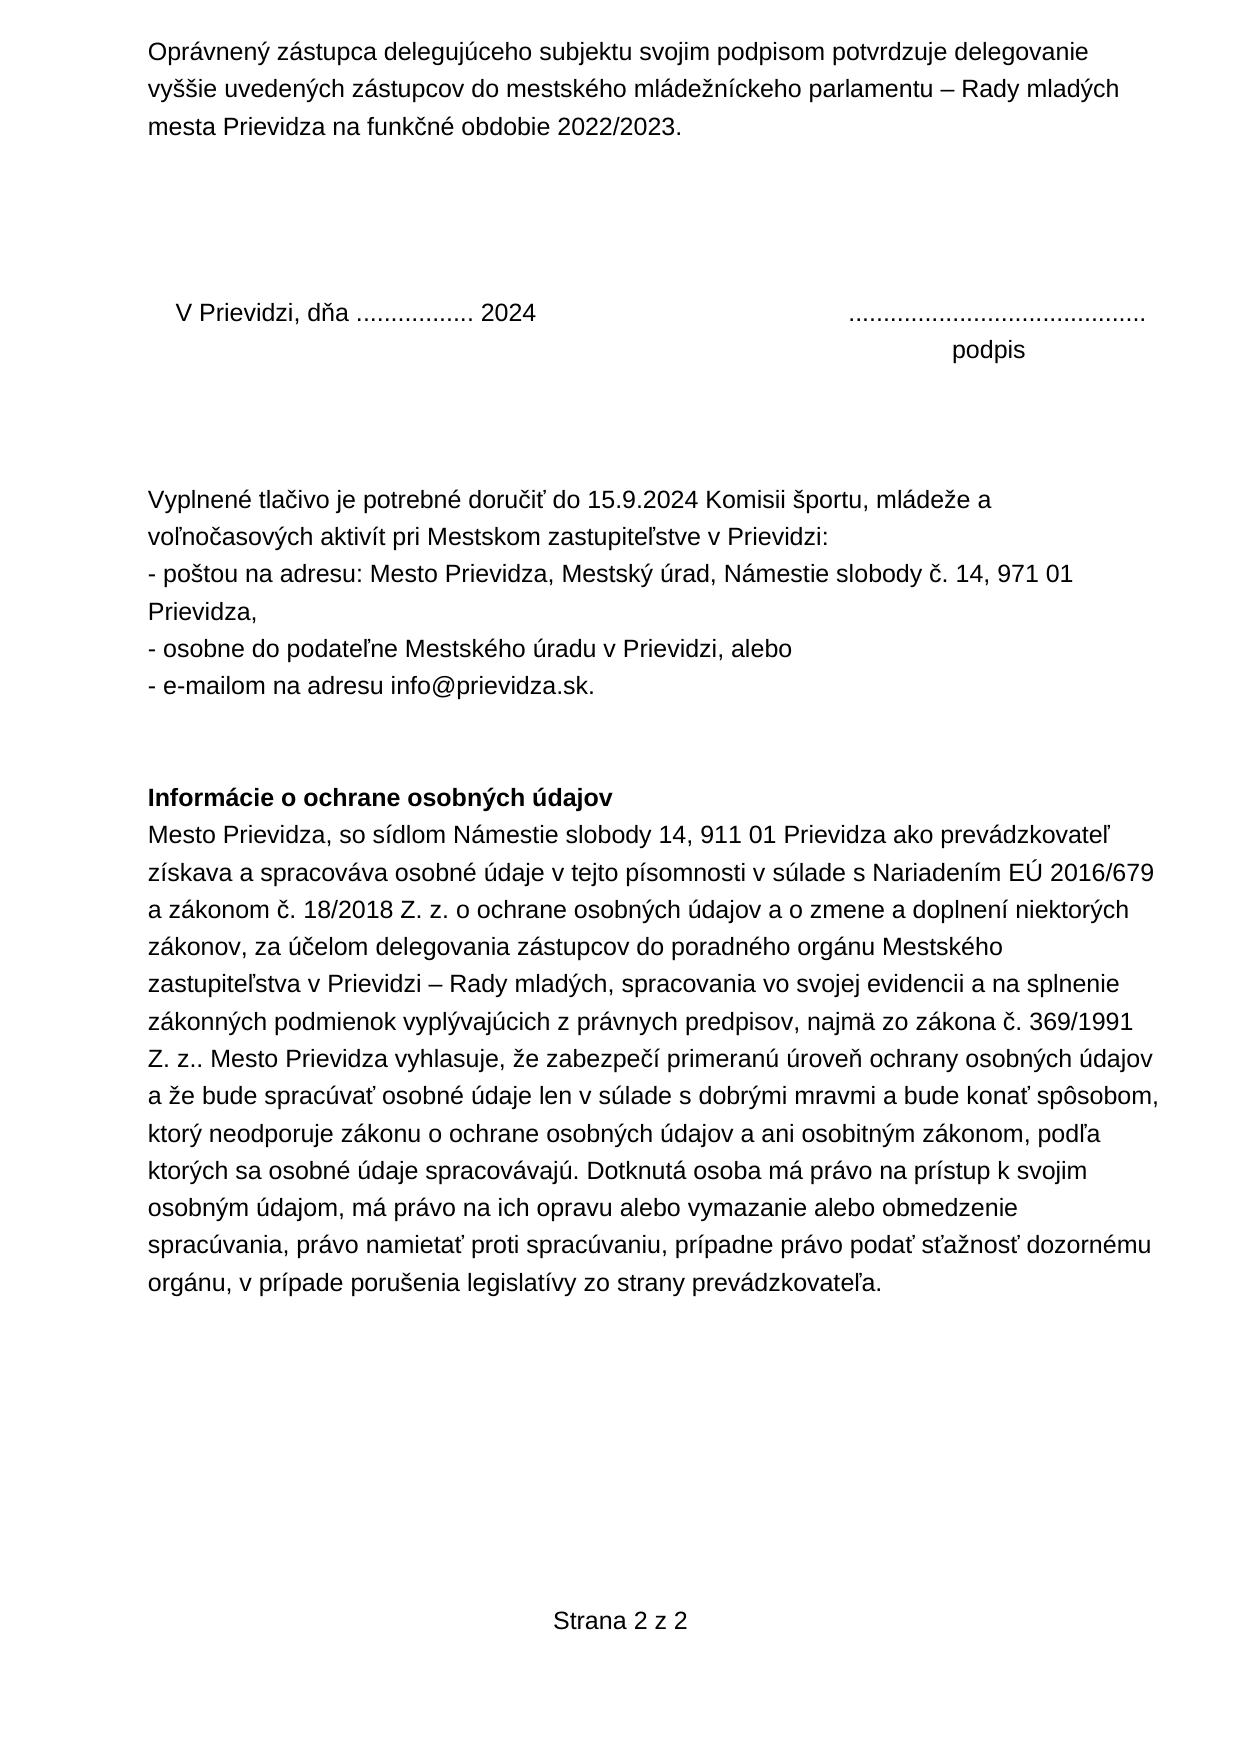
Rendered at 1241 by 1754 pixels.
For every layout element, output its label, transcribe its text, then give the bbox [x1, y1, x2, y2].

text V Prievidzi, dňa ................. 2024 ........................................... [148, 298, 1161, 327]
text podpis [148, 336, 1161, 364]
text Mesto Prievidza, so sídlom Námestie slobody 14, 911 01 Prievidza ako prevádzkovateľ získava a spracováva osobné údaje v tejto písomnosti v súlade s Nariadením EÚ 2016/679 a zákonom č. 18/2018 Z. z. o ochrane osobných údajov a o zmene a doplnení niektorých zákonov, za účelom delegovania zástupcov do poradného orgánu Mestského zastupiteľstva v Prievidzi – Rady mladých, spracovania vo svojej evidencii a na splnenie zákonných podmienok vyplývajúcich z právnych predpisov, najmä zo zákona č. 369/1991 Z. z.. Mesto Prievidza vyhlasuje, že zabezpečí primeranú úroveň ochrany osobných údajov a že bude spracúvať osobné údaje len v súlade s dobrými mravmi a bude konať spôsobom, ktorý neodporuje zákonu o ochrane osobných údajov a ani osobitným zákonom, podľa ktorých sa osobné údaje spracovávajú. Dotknutá osoba má právo na prístup k svojim osobným údajom, má právo na ich opravu alebo vymazanie alebo obmedzenie spracúvania, právo namietať proti spracúvaniu, prípadne právo podať sťažnosť dozornému orgánu, v prípade porušenia legislatívy zo strany prevádzkovateľa. [148, 820, 1161, 1297]
text Informácie o ochrane osobných údajov [148, 783, 1161, 812]
text - e-mailom na adresu info@prievidza.sk. [148, 671, 1161, 700]
text - osobne do podateľne Mestského úradu v Prievidzi, alebo [148, 634, 1161, 663]
text - poštou na adresu: Mesto Prievidza, Mestský úrad, Námestie slobody č. 14, 971 01 Prievidza, [148, 559, 1161, 625]
text Oprávnený zástupca delegujúceho subjektu svojim podpisom potvrdzuje delegovanie vyššie uvedených zástupcov do mestského mládežníckeho parlamentu – Rady mladých mesta Prievidza na funkčné obdobie 2022/2023. [148, 37, 1161, 141]
text Vyplnené tlačivo je potrebné doručiť do 15.9.2024 Komisii športu, mládeže a voľnočasových aktivít pri Mestskom zastupiteľstve v Prievidzi: [148, 485, 1161, 551]
